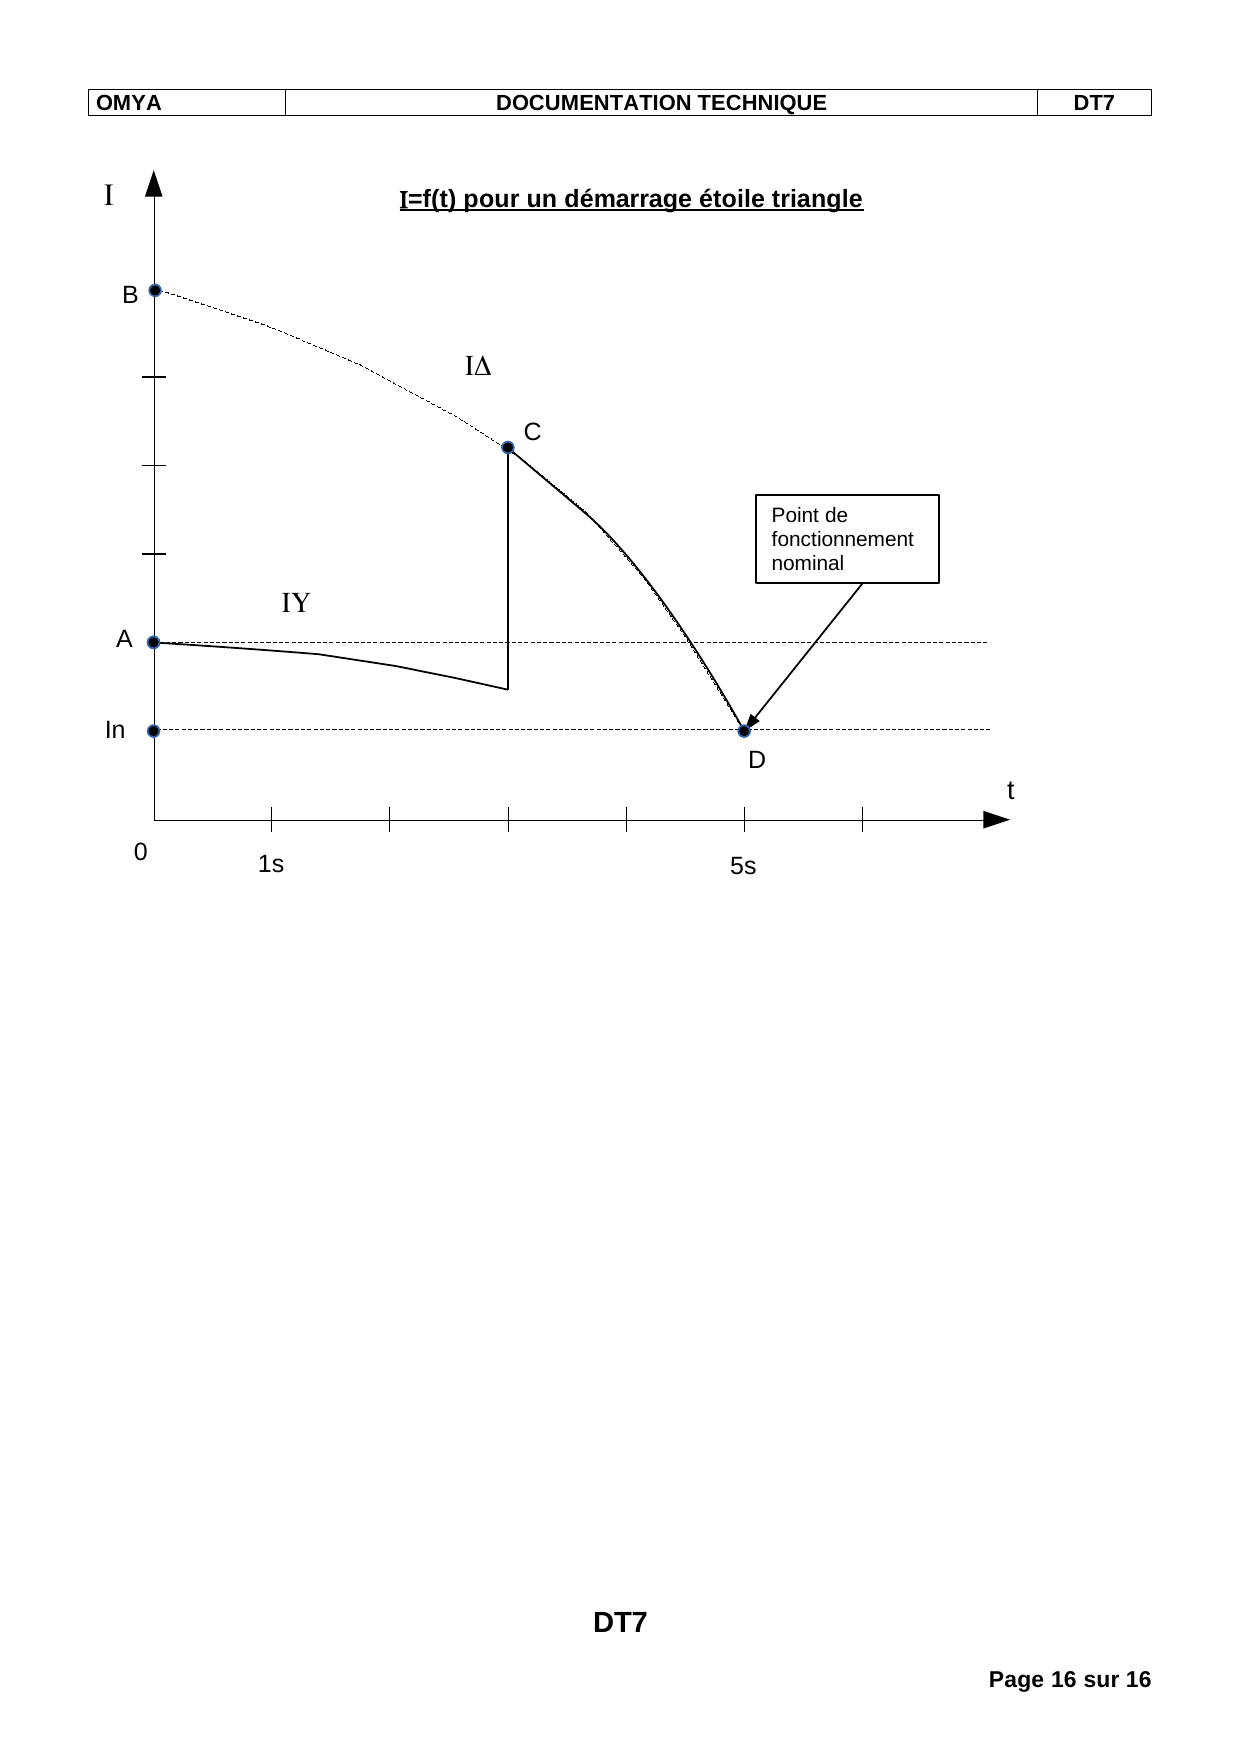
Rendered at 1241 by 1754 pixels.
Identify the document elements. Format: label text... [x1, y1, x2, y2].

table_header DT7 [1038, 90, 1151, 114]
text DT7 [88, 1605, 1152, 1639]
table_header DOCUMENTATION TECHNIQUE [286, 90, 1037, 114]
table_header OMYA [89, 90, 285, 114]
